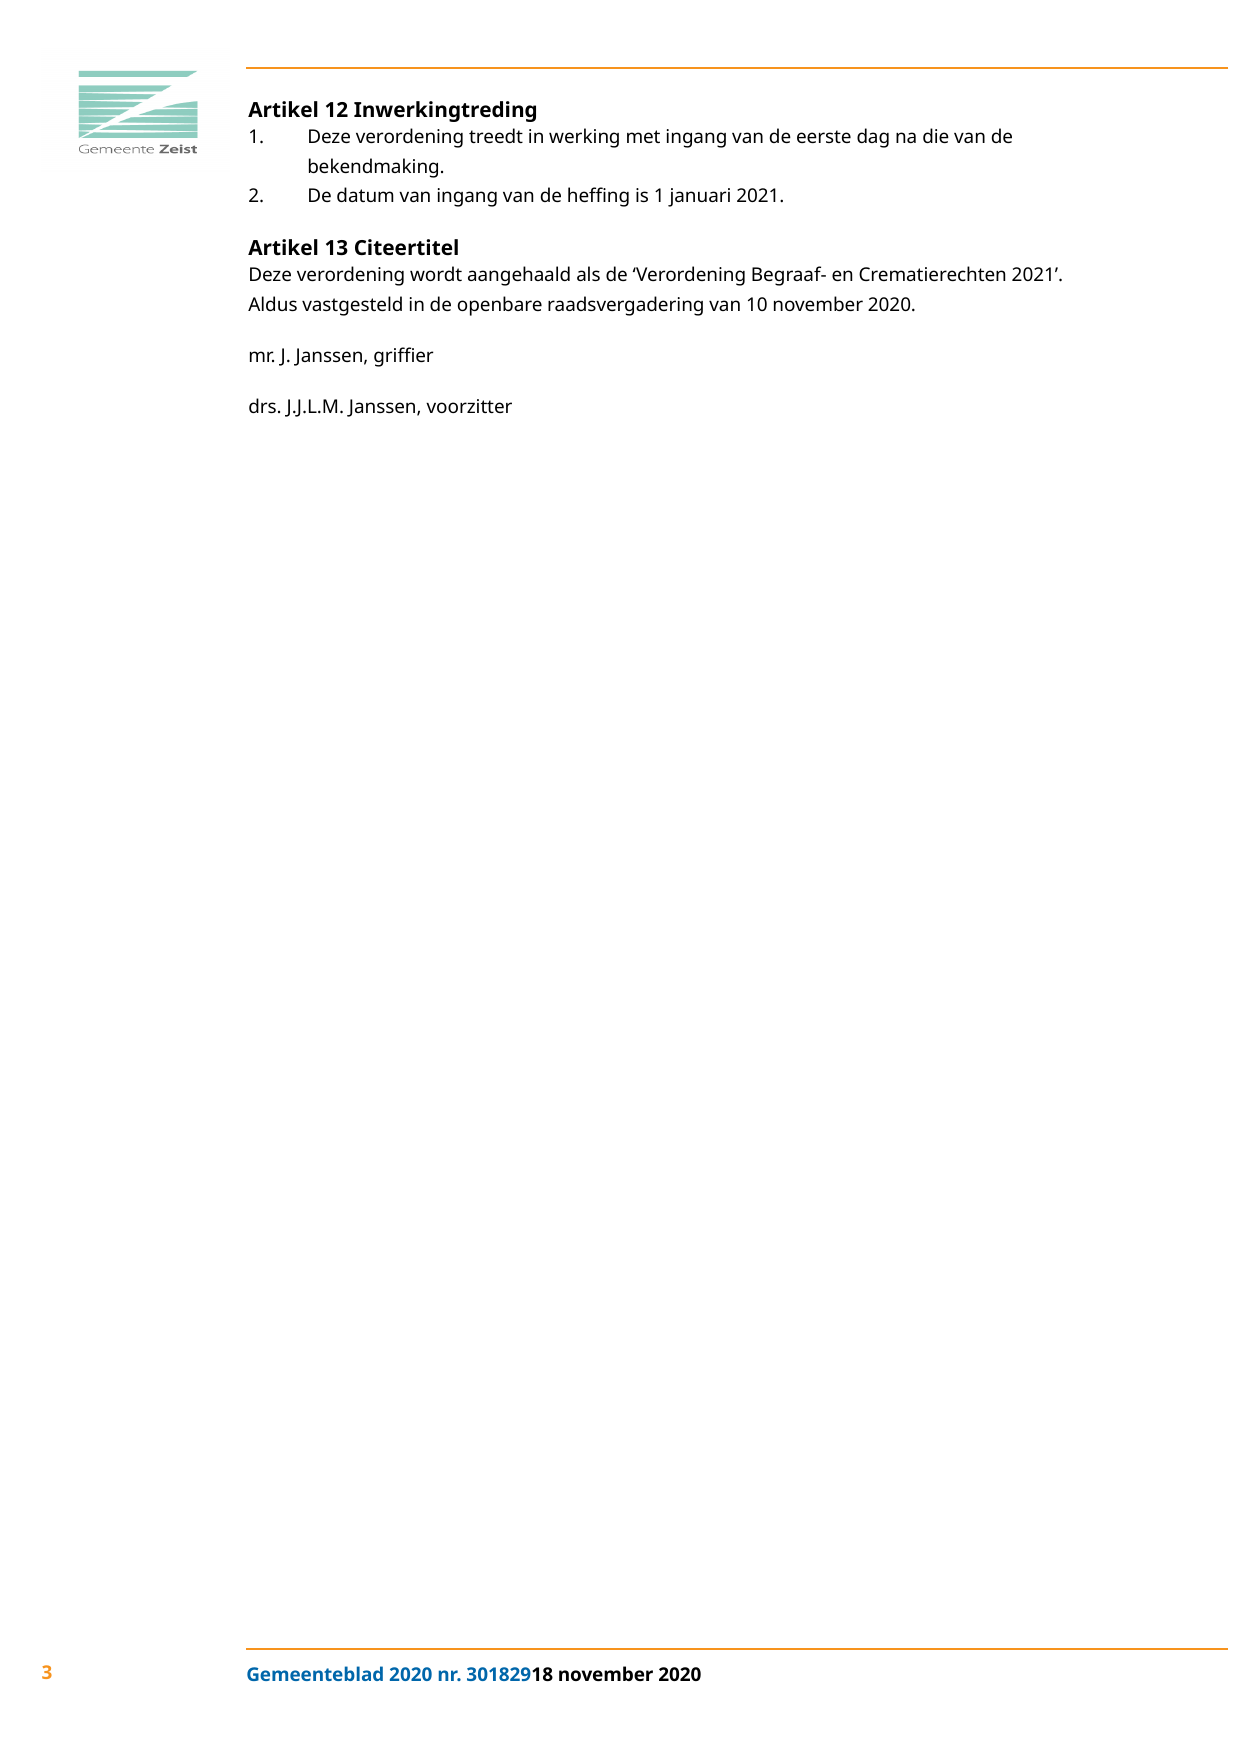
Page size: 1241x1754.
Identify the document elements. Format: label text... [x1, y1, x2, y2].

text Artikel 12 Inwerkingtreding [248, 95, 1152, 123]
text mr. J. Janssen, griffier [248, 342, 1152, 368]
text Deze verordening wordt aangehaald als de ‘Verordening Begraaf- en Crematierechten 2021’. [248, 261, 1152, 287]
text Aldus vastgesteld in de openbare raadsvergadering van 10 november 2020. [248, 291, 1152, 317]
list De datum van ingang van de heffing is 1 januari 2021. [248, 182, 1152, 208]
list Deze verordening treedt in werking met ingang van de eerste dag na die van de bekendmaking. [248, 123, 1152, 178]
picture [41, 47, 231, 172]
text Artikel 13 Citeertitel [248, 233, 1152, 261]
text drs. J.J.L.M. Janssen, voorzitter [248, 394, 1152, 419]
